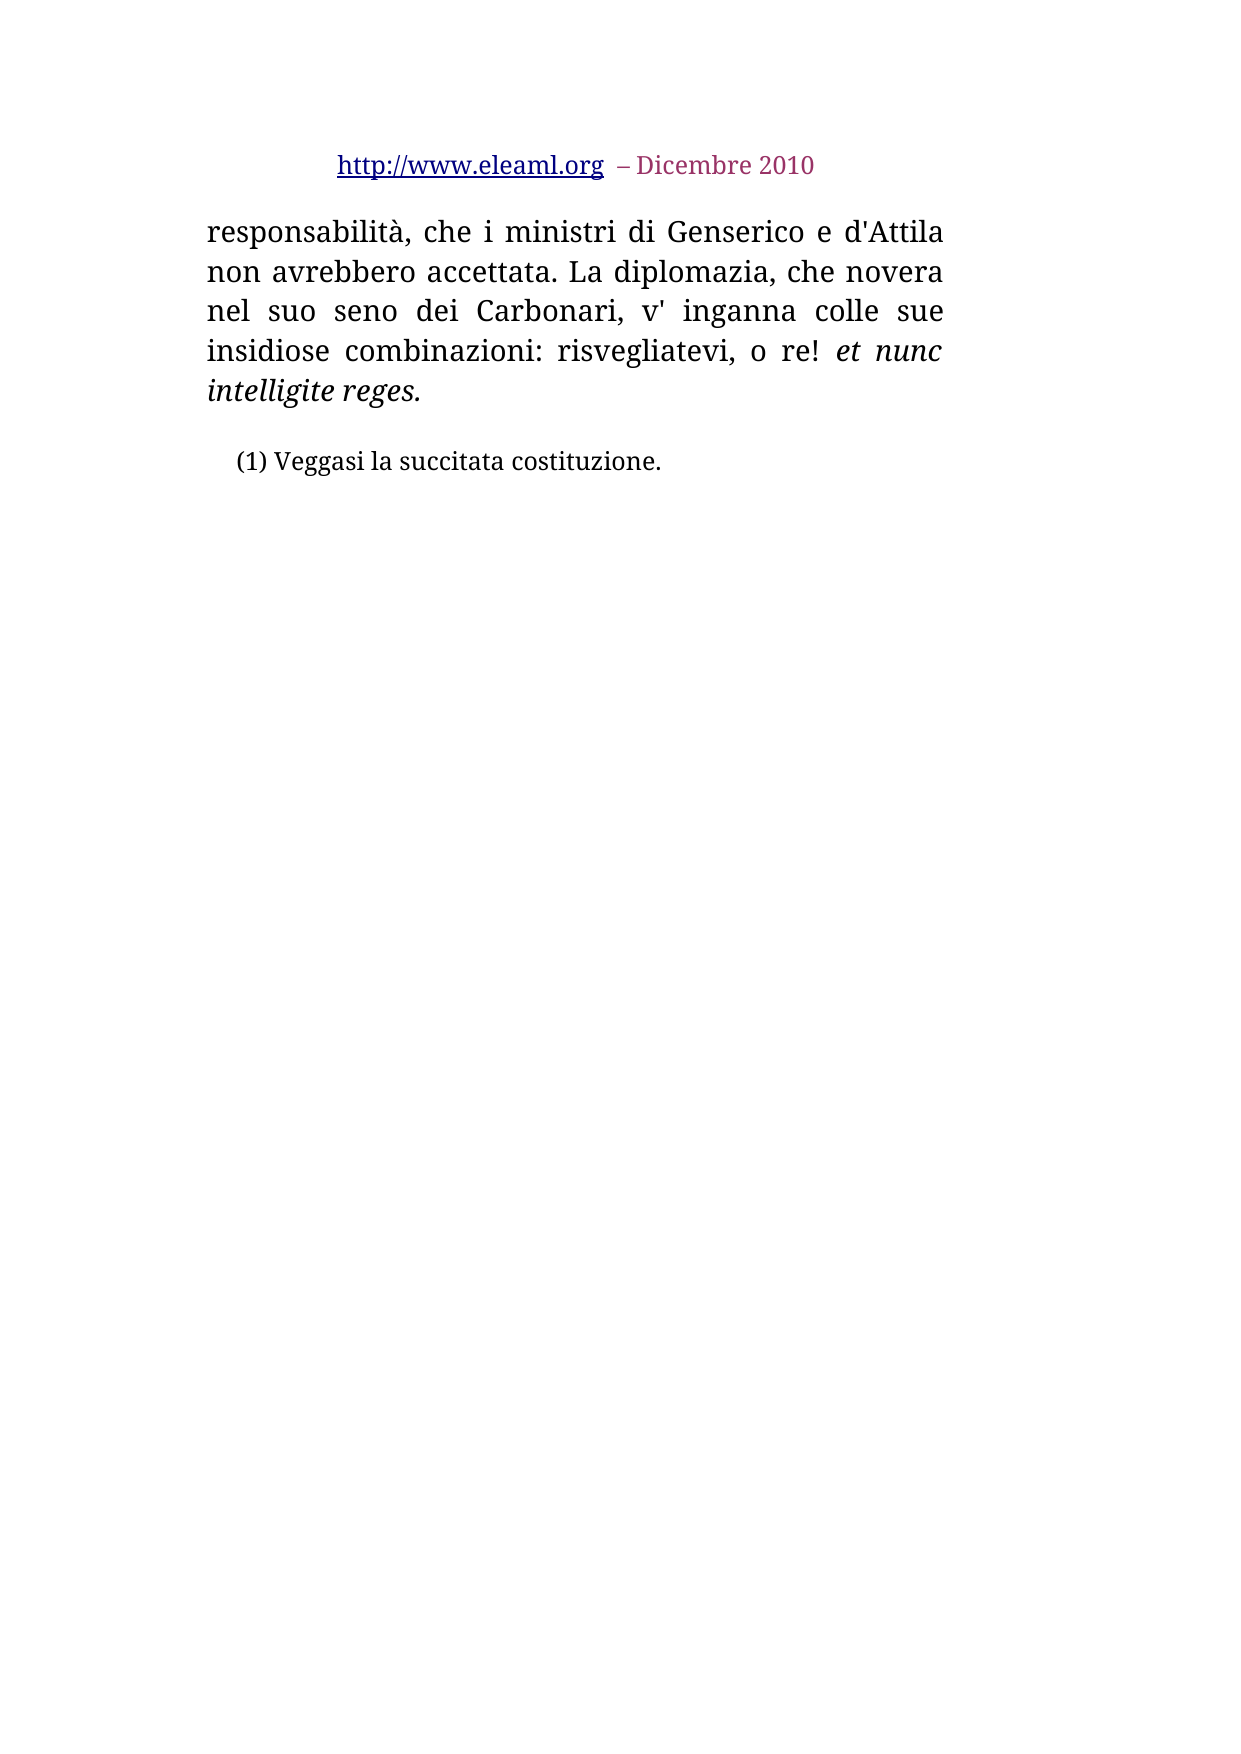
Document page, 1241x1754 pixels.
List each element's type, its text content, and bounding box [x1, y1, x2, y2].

text responsabilità, che i ministri di Genserico e d'Attila non avrebbero accettata. La diplomazia, che novera nel suo seno dei Carbonari, v' inganna colle sue insidiose combinazioni: risvegliatevi, o re! et nunc intelligite reges. [207, 211, 945, 409]
text (1) Veggasi la succitata costituzione. [207, 444, 945, 478]
